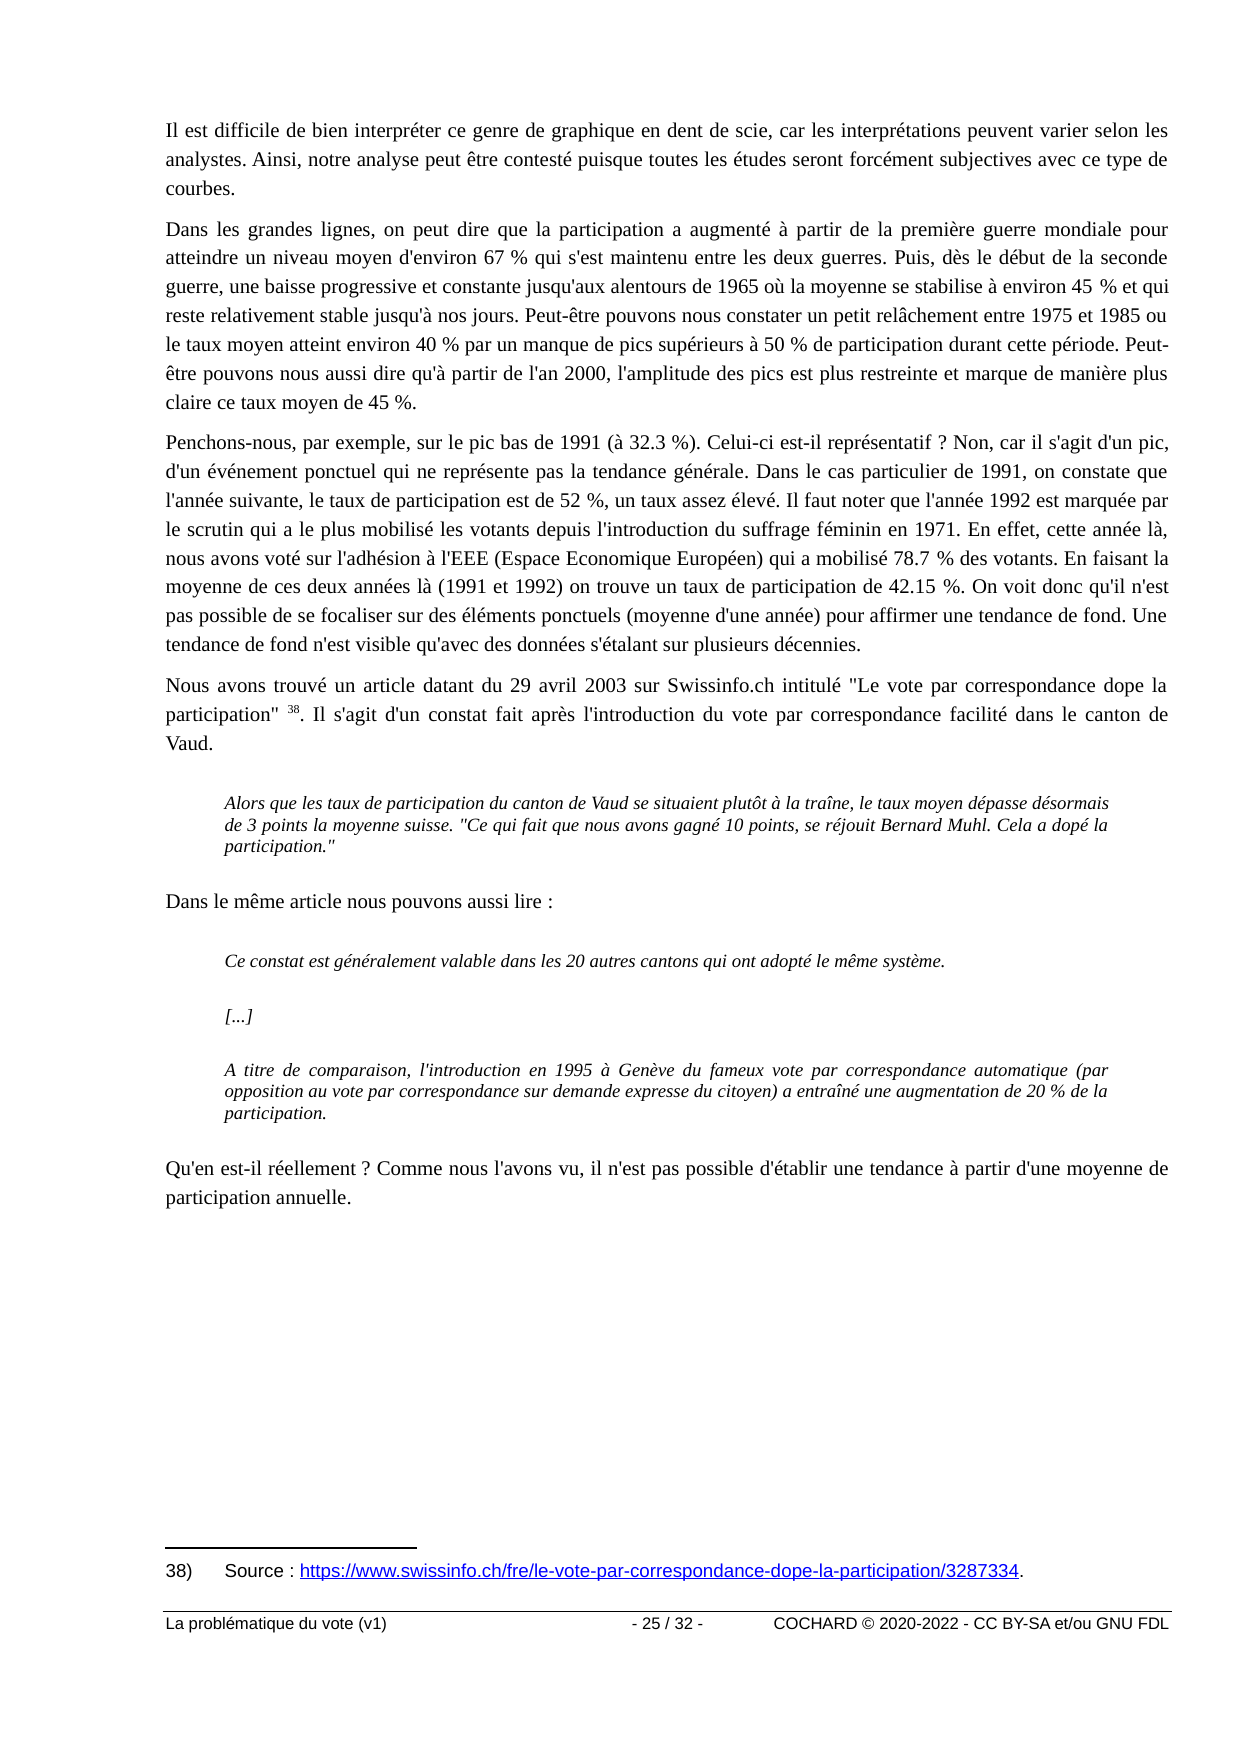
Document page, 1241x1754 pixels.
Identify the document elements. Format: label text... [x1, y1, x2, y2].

text Ce constat est généralement valable dans les 20 autres cantons qui ont adopté le même système. [224, 950, 1110, 972]
text Qu'en est-il réellement ? Comme nous l'avons vu, il n'est pas possible d'établir une tendance à partir d'une moyenne de participation annuelle. [165, 1156, 1169, 1209]
text Nous avons trouvé un article datant du 29 avril 2003 sur Swissinfo.ch intitulé "Le vote par correspondance dope la participation" . Il s'agit d'un constat fait après l'introduction du vote par correspondance facilité dans le canton de Vaud. [165, 673, 1169, 754]
text A titre de comparaison, l'introduction en 1995 à Genève du fameux vote par correspondance automatique (par opposition au vote par correspondance sur demande expresse du citoyen) a entraîné une augmentation de 20 % de la participation. [224, 1058, 1110, 1123]
text Alors que les taux de participation du canton de Vaud se situaient plutôt à la traîne, le taux moyen dépasse désormais de 3 points la moyenne suisse. "Ce qui fait que nous avons gagné 10 points, se réjouit Bernard Muhl. Cela a dopé la participation." [224, 792, 1110, 857]
text Dans le même article nous pouvons aussi lire : [165, 889, 1169, 913]
text Penchons-nous, par exemple, sur le pic bas de 1991 (à 32.3 %). Celui-ci est-il représentatif ? Non, car il s'agit d'un pic, d'un événement ponctuel qui ne représente pas la tendance générale. Dans le cas particulier de 1991, on constate que l'année suivante, le taux de participation est de 52 %, un taux assez élevé. Il faut noter que l'année 1992 est marquée par le scrutin qui a le plus mobilisé les votants depuis l'introduction du suffrage féminin en 1971. En effet, cette année là, nous avons voté sur l'adhésion à l'EEE (Espace Economique Européen) qui a mobilisé 78.7 % des votants. En faisant la moyenne de ces deux années là (1991 et 1992) on trouve un taux de participation de 42.15 %. On voit donc qu'il n'est pas possible de se focaliser sur des éléments ponctuels (moyenne d'une année) pour affirmer une tendance de fond. Une tendance de fond n'est visible qu'avec des données s'étalant sur plusieurs décennies. [165, 430, 1169, 656]
text Dans les grandes lignes, on peut dire que la participation a augmenté à partir de la première guerre mondiale pour atteindre un niveau moyen d'environ 67 % qui s'est maintenu entre les deux guerres. Puis, dès le début de la seconde guerre, une baisse progressive et constante jusqu'aux alentours de 1965 où la moyenne se stabilise à environ 45 % et qui reste relativement stable jusqu'à nos jours. Peut-être pouvons nous constater un petit relâchement entre 1975 et 1985 ou le taux moyen atteint environ 40 % par un manque de pics supérieurs à 50 % de participation durant cette période. Peut-être pouvons nous aussi dire qu'à partir de l'an 2000, l'amplitude des pics est plus restreinte et marque de manière plus claire ce taux moyen de 45 %. [165, 216, 1169, 414]
text [...] [224, 1004, 1110, 1026]
text Source : https://www.swissinfo.ch/fre/le-vote-par-correspondance-dope-la-participation/3287334. [165, 1560, 1169, 1581]
text Il est difficile de bien interpréter ce genre de graphique en dent de scie, car les interprétations peuvent varier selon les analystes. Ainsi, notre analyse peut être contesté puisque toutes les études seront forcément subjectives avec ce type de courbes. [165, 118, 1169, 200]
